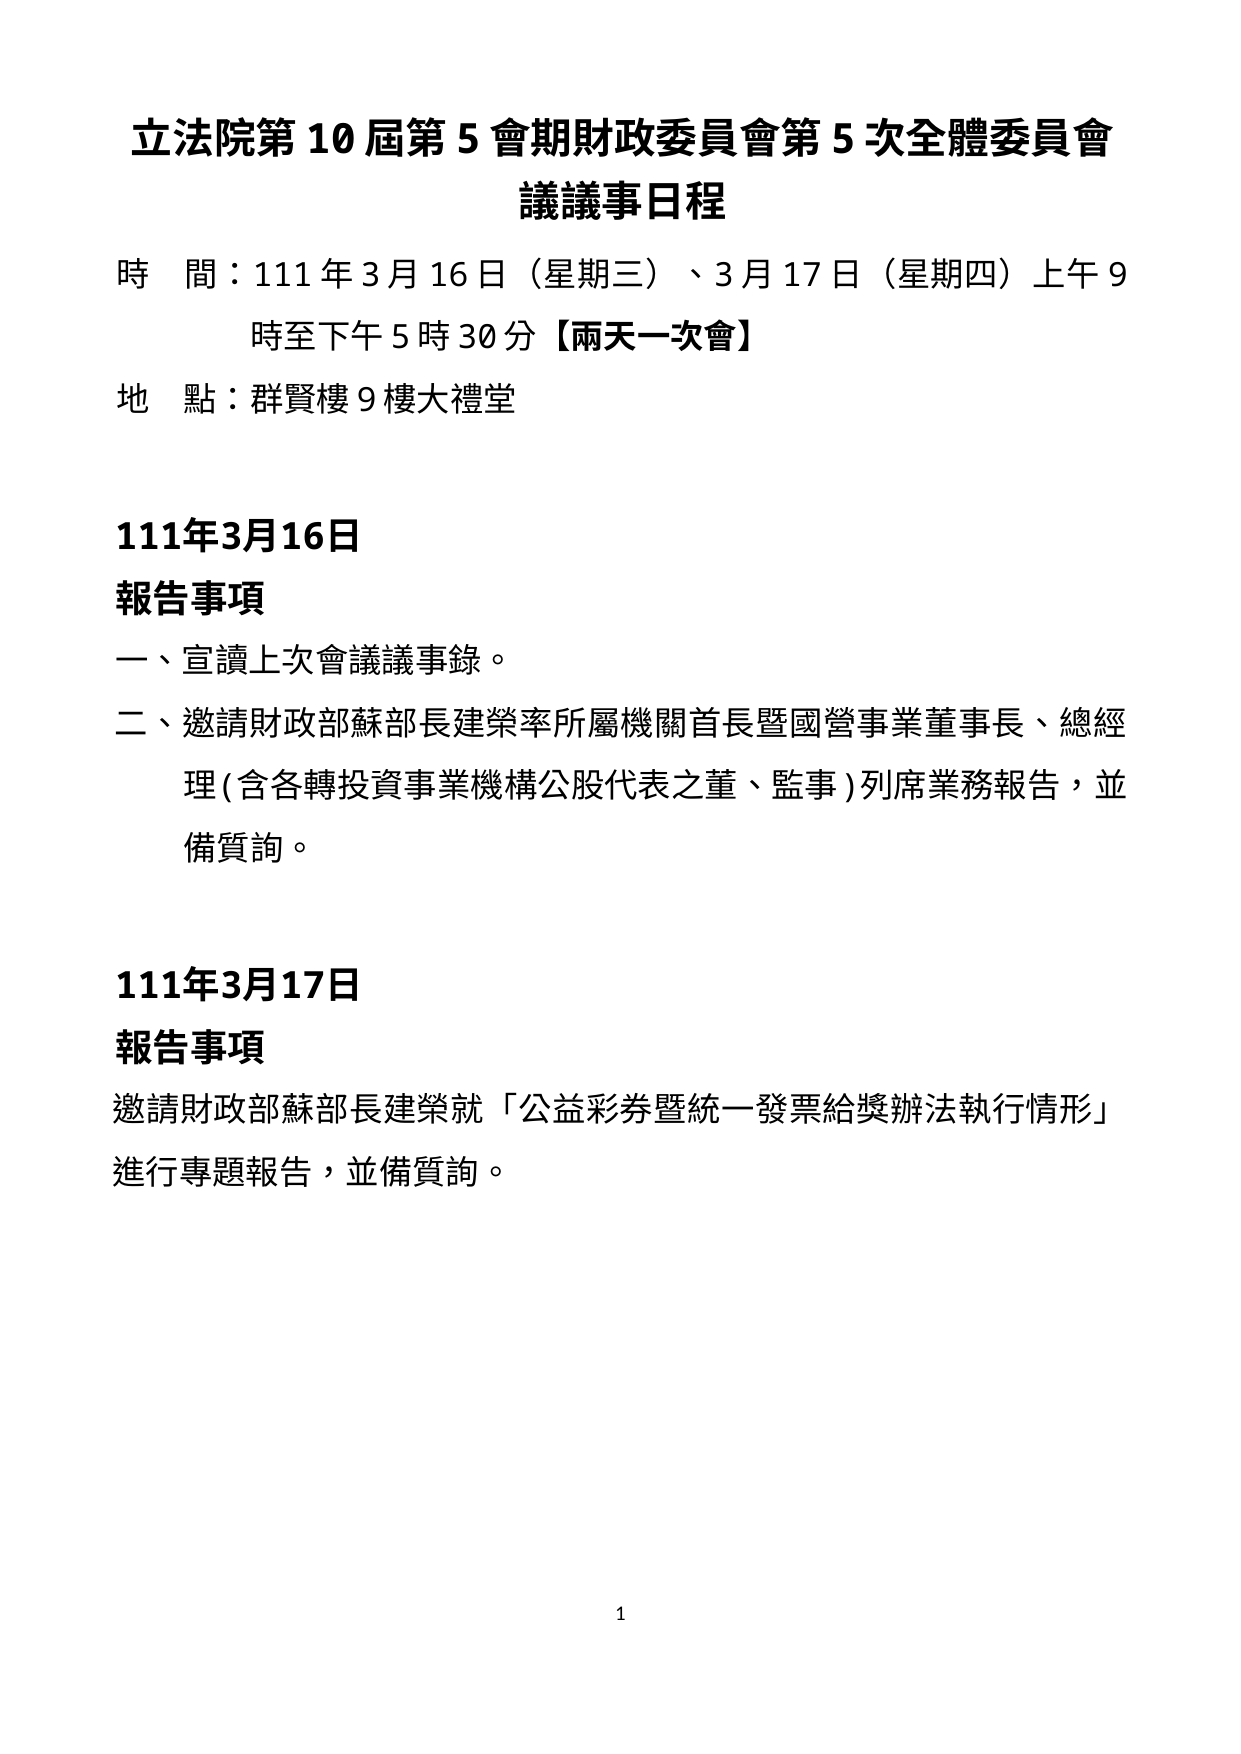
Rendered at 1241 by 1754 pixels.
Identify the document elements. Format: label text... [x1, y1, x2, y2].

text 立法院第10屆第5會期財政委員會第5次全體委員會議議事日程 [116, 94, 1128, 219]
text 報告事項 [115, 554, 1128, 617]
text 邀請財政部蘇部長建榮就「公益彩券暨統一發票給獎辦法執行情形」進行專題報告，並備質詢。 [112, 1065, 1128, 1190]
text 111年3月17日 [115, 940, 1128, 1003]
text 報告事項 [115, 1003, 1128, 1065]
text 二、邀請財政部蘇部長建榮率所屬機關首長暨國營事業董事長、總經理(含各轉投資事業機構公股代表之董、監事)列席業務報告，並備質詢。 [114, 679, 1128, 867]
text 一、宣讀上次會議議事錄。 [115, 617, 1128, 679]
text 111年3月16日 [115, 492, 1128, 554]
text 時 間：111年3月16日（星期三）、3月17日（星期四）上午9時至下午5時30分【兩天一次會】 [116, 230, 1128, 355]
text 地 點：群賢樓9樓大禮堂 [116, 355, 1128, 418]
